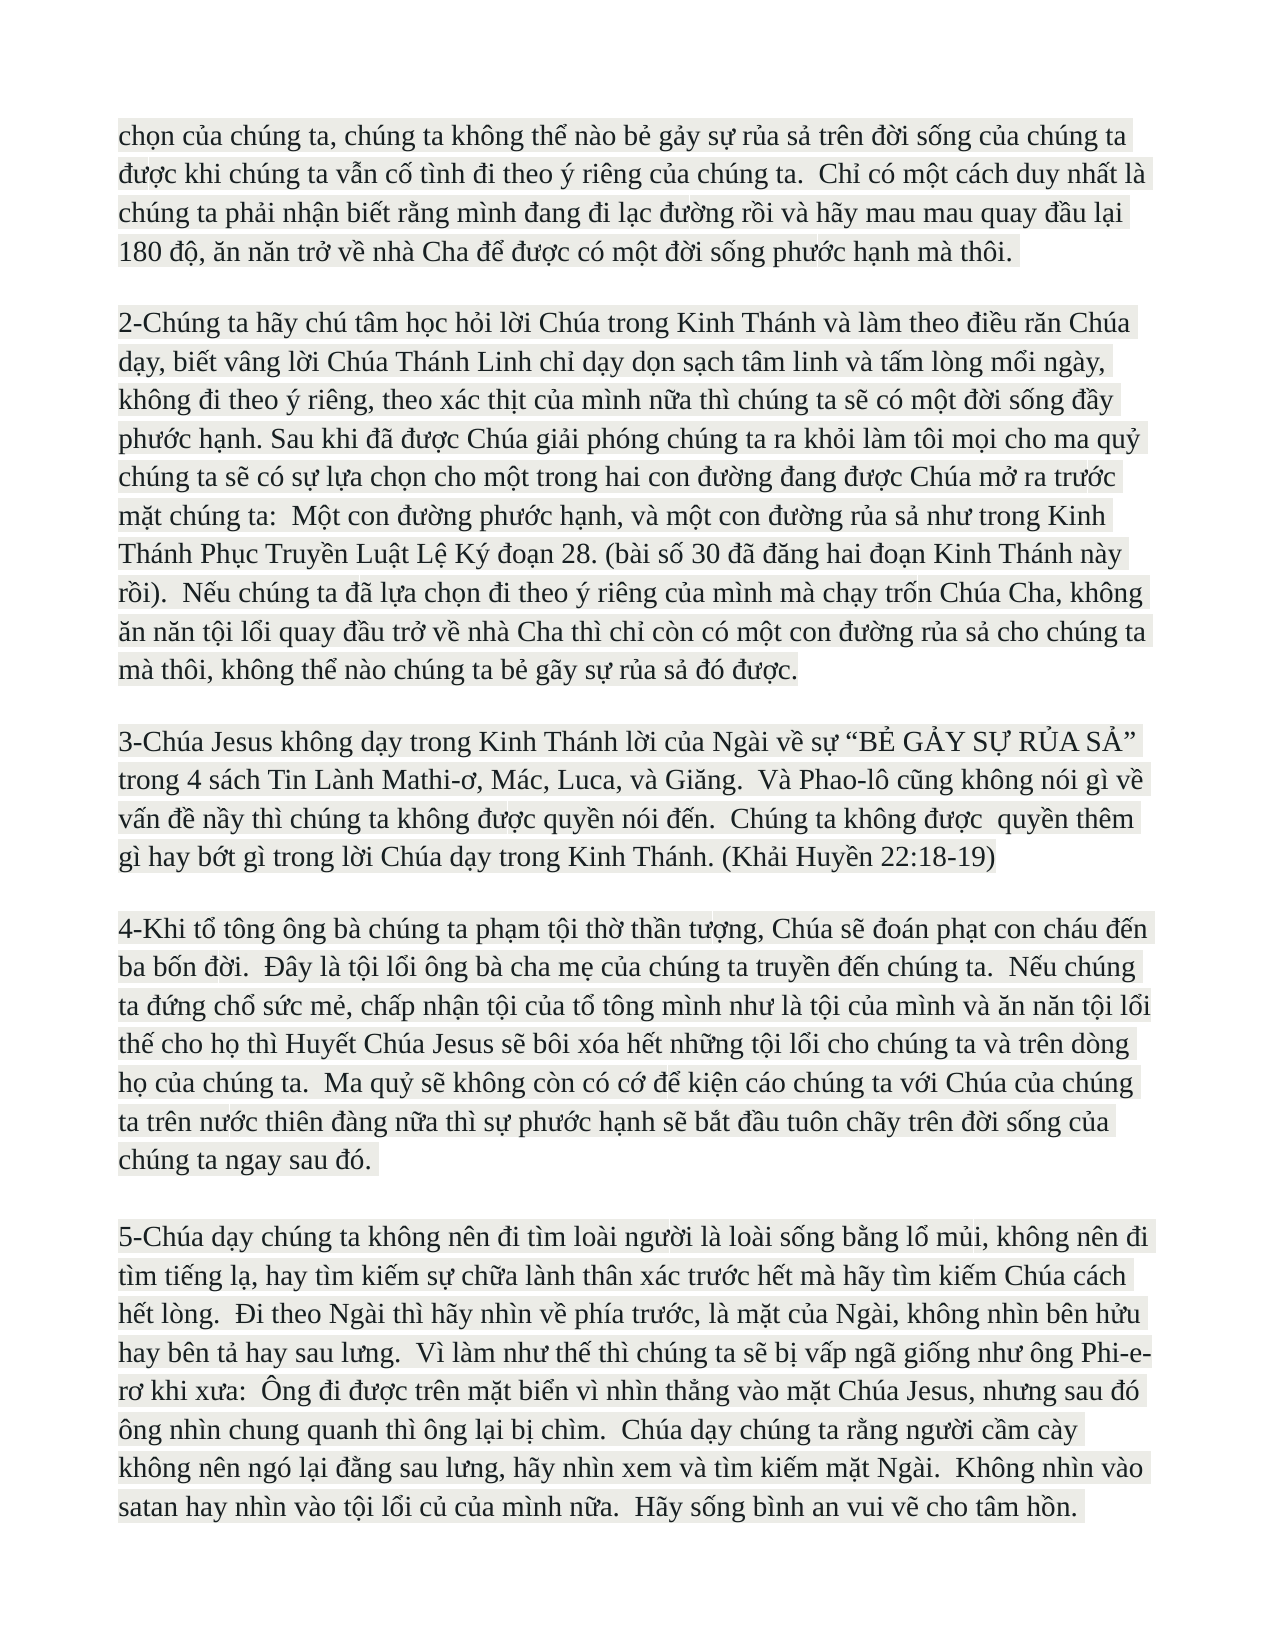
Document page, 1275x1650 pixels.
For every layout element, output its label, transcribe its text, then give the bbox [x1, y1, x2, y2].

text 5-Chúa dạy chúng ta không nên đi tìm loài người là loài sống bằng lổ mủi, không nên đi tìm tiếng lạ, hay tìm kiếm sự chữa lành thân xác trước hết mà hãy tìm kiếm Chúa cách hết lòng. Đi theo Ngài thì hãy nhìn về phía trước, là mặt của Ngài, không nhìn bên hửu hay bên tả hay sau lưng. Vì làm như thế thì chúng ta sẽ bị vấp ngã giống như ông Phi-e-rơ khi xưa: Ông đi được trên mặt biển vì nhìn thẳng vào mặt Chúa Jesus, nhưng sau đó ông nhìn chung quanh thì ông lại bị chìm. Chúa dạy chúng ta rằng người cầm cày không nên ngó lại đằng sau lưng, hãy nhìn xem và tìm kiếm mặt Ngài. Không nhìn vào satan hay nhìn vào tội lổi củ của mình nữa. Hãy sống bình an vui vẽ cho tâm hồn. [118, 1219, 1157, 1523]
text 3-Chúa Jesus không dạy trong Kinh Thánh lời của Ngài về sự “BẺ GẢY SỰ RỦA SẢ” trong 4 sách Tin Lành Mathi-ơ, Mác, Luca, và Giăng. Và Phao-lô cũng không nói gì về vấn đề nầy thì chúng ta không được quyền nói đến. Chúng ta không được quyền thêm gì hay bớt gì trong lời Chúa dạy trong Kinh Thánh. (Khải Huyền 22:18-19) [118, 724, 1157, 873]
text chọn của chúng ta, chúng ta không thể nào bẻ gảy sự rủa sả trên đời sống của chúng ta được khi chúng ta vẫn cố tình đi theo ý riêng của chúng ta. Chỉ có một cách duy nhất là chúng ta phải nhận biết rằng mình đang đi lạc đường rồi và hãy mau mau quay đầu lại 180 độ, ăn năn trở về nhà Cha để được có một đời sống phước hạnh mà thôi. [118, 118, 1157, 267]
text 2-Chúng ta hãy chú tâm học hỏi lời Chúa trong Kinh Thánh và làm theo điều răn Chúa dạy, biết vâng lời Chúa Thánh Linh chỉ dạy dọn sạch tâm linh và tấm lòng mổi ngày, không đi theo ý riêng, theo xác thịt của mình nữa thì chúng ta sẽ có một đời sống đầy phước hạnh. Sau khi đã được Chúa giải phóng chúng ta ra khỏi làm tôi mọi cho ma quỷ chúng ta sẽ có sự lựa chọn cho một trong hai con đường đang được Chúa mở ra trước mặt chúng ta: Một con đường phước hạnh, và một con đường rủa sả như trong Kinh Thánh Phục Truyền Luật Lệ Ký đoạn 28. (bài số 30 đã đăng hai đoạn Kinh Thánh này rồi). Nếu chúng ta đã lựa chọn đi theo ý riêng của mình mà chạy trốn Chúa Cha, không ăn năn tội lổi quay đầu trở về nhà Cha thì chỉ còn có một con đường rủa sả cho chúng ta mà thôi, không thể nào chúng ta bẻ gãy sự rủa sả đó được. [118, 305, 1157, 686]
text 4-Khi tổ tông ông bà chúng ta phạm tội thờ thần tượng, Chúa sẽ đoán phạt con cháu đến ba bốn đời. Đây là tội lổi ông bà cha mẹ của chúng ta truyền đến chúng ta. Nếu chúng ta đứng chổ sức mẻ, chấp nhận tội của tổ tông mình như là tội của mình và ăn năn tội lổi thế cho họ thì Huyết Chúa Jesus sẽ bôi xóa hết những tội lổi cho chúng ta và trên dòng họ của chúng ta. Ma quỷ sẽ không còn có cớ để kiện cáo chúng ta với Chúa của chúng ta trên nước thiên đàng nữa thì sự phước hạnh sẽ bắt đầu tuôn chãy trên đời sống của chúng ta ngay sau đó. [118, 911, 1157, 1176]
